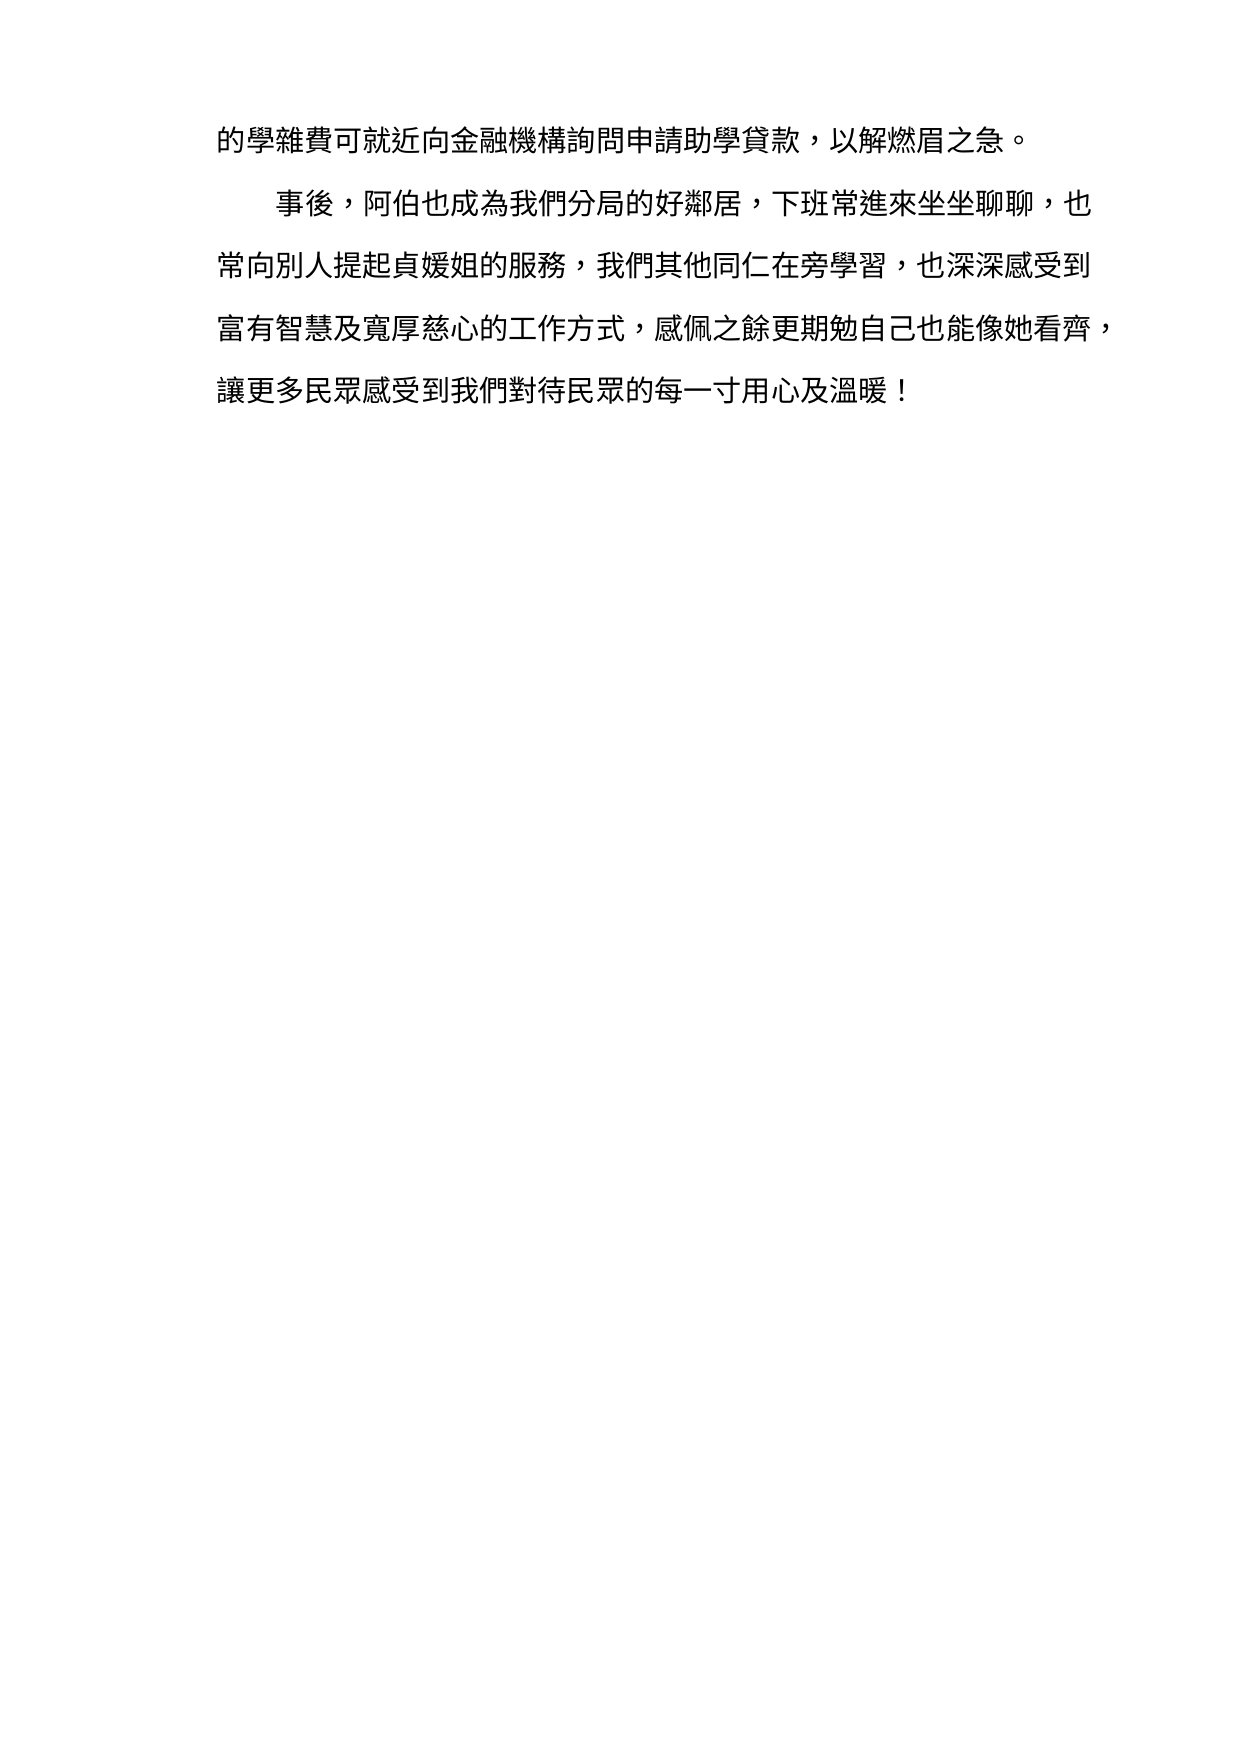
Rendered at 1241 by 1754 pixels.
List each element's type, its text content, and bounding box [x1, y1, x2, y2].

text 有位同仁我們都稱呼她為貞媛姐，她是位十分熱心於工作，且有著一付總是為他人著想的菩薩心腸。由於她的工作內容，不時會接觸到形形色色的民眾，而她總是能應對自如，適當地給予建議或協助。在一個溽暑的午後，一位賣水果的阿伯頂著大熱天的日頭，利用工作空檔，汗水涔涔匆促慌張地跑進來，剛好由貞媛姐輪值全功能櫃台，他既緊張又難為地緩緩道出，由於好一段時間沒有收入，今年使用牌照稅及孩子們的學雜費都還無著落，生活過得捉襟見肘。貞媛姐詳細瞭解他的處境後，多方思量，原來阿伯家中尚有老母持有身心障礙手冊，符合免徵使用牌照稅的規定，於是火速為他申辦減免，而孩子們的學雜費可就近向金融機構詢問申請助學貸款，以解燃眉之急。 [217, 97, 1107, 160]
text 事後，阿伯也成為我們分局的好鄰居，下班常進來坐坐聊聊，也常向別人提起貞媛姐的服務，我們其他同仁在旁學習，也深深感受到富有智慧及寬厚慈心的工作方式，感佩之餘更期勉自己也能像她看齊，讓更多民眾感受到我們對待民眾的每一寸用心及溫暖！ [217, 160, 1107, 410]
